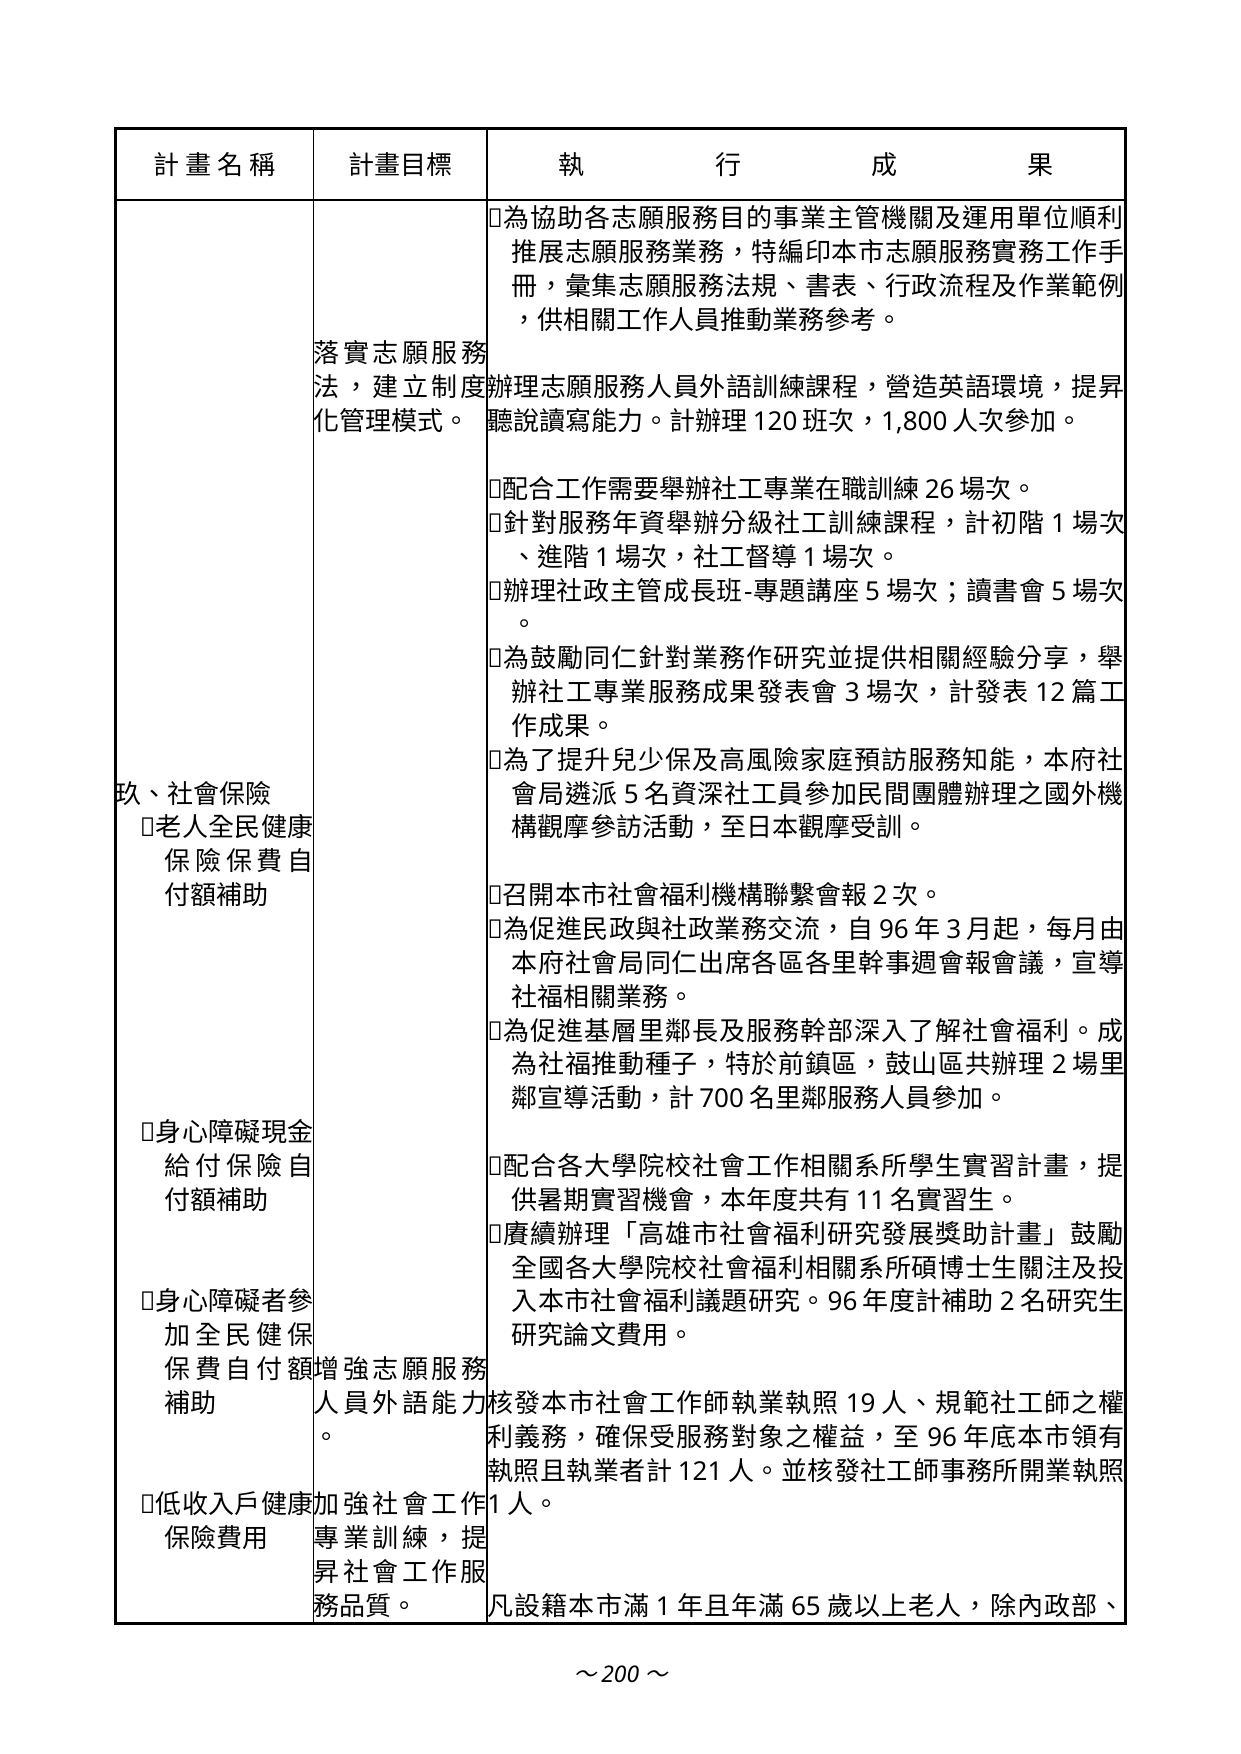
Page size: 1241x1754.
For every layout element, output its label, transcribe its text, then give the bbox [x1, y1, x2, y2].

table_header 計畫目標 [314, 130, 486, 199]
table_cell 玖、社會保險 老人全民健康保險保費自付額補助 身心障礙現金給付保險自付額補助 身心障礙者參加全民健保保費自付額補助 低收入戶健康保險費用 [117, 201, 313, 1622]
table_cell 為協助各志願服務目的事業主管機關及運用單位順利推展志願服務業務，特編印本市志願服務實務工作手冊，彙集志願服務法規、書表、行政流程及作業範例，供相關工作人員推動業務參考。 辦理志願服務人員外語訓練課程，營造英語環境，提昇聽說讀寫能力。計辦理120班次，1,800人次參加。 配合工作需要舉辦社工專業在職訓練26場次。 針對服務年資舉辦分級社工訓練課程，計初階1場次、進階1場次，社工督導1場次。 辦理社政主管成長班-專題講座5場次；讀書會5場次。 為鼓勵同仁針對業務作研究並提供相關經驗分享，舉辦社工專業服務成果發表會3場次，計發表12篇工作成果。 為了提升兒少保及高風險家庭預訪服務知能，本府社會局遴派5名資深社工員參加民間團體辦理之國外機構觀摩參訪活動，至日本觀摩受訓。 召開本市社會福利機構聯繫會報2次。 為促進民政與社政業務交流，自96年3月起，每月由本府社會局同仁出席各區各里幹事週會報會議，宣導社福相關業務。 為促進基層里鄰長及服務幹部深入了解社會福利。成為社福推動種子，特於前鎮區，鼓山區共辦理2場里鄰宣導活動，計700名里鄰服務人員參加。 配合各大學院校社會工作相關系所學生實習計畫，提供暑期實習機會，本年度共有11名實習生。 賡續辦理「高雄市社會福利研究發展獎助計畫」鼓勵全國各大學院校社會福利相關系所碩博士生關注及投入本市社會福利議題研究。96年度計補助2名研究生研究論文費用。 核發本市社會工作師執業執照19人、規範社工師之權利義務，確保受服務對象之權益，至96年底本市領有執照且執業者計121人。並核發社工師事務所開業執照1人。 凡設籍本市滿1年且年滿65歲以上老人，除內政部、 [488, 201, 1124, 1622]
table_header 執 行 成 果 [488, 130, 1124, 199]
table_header 計 畫 名 稱 [117, 130, 313, 199]
table_cell 落實志願服務法，建立制度化管理模式。 增強志願服務人員外語能力。 加強社會工作專業訓練，提昇社會工作服務品質。 [314, 201, 486, 1622]
